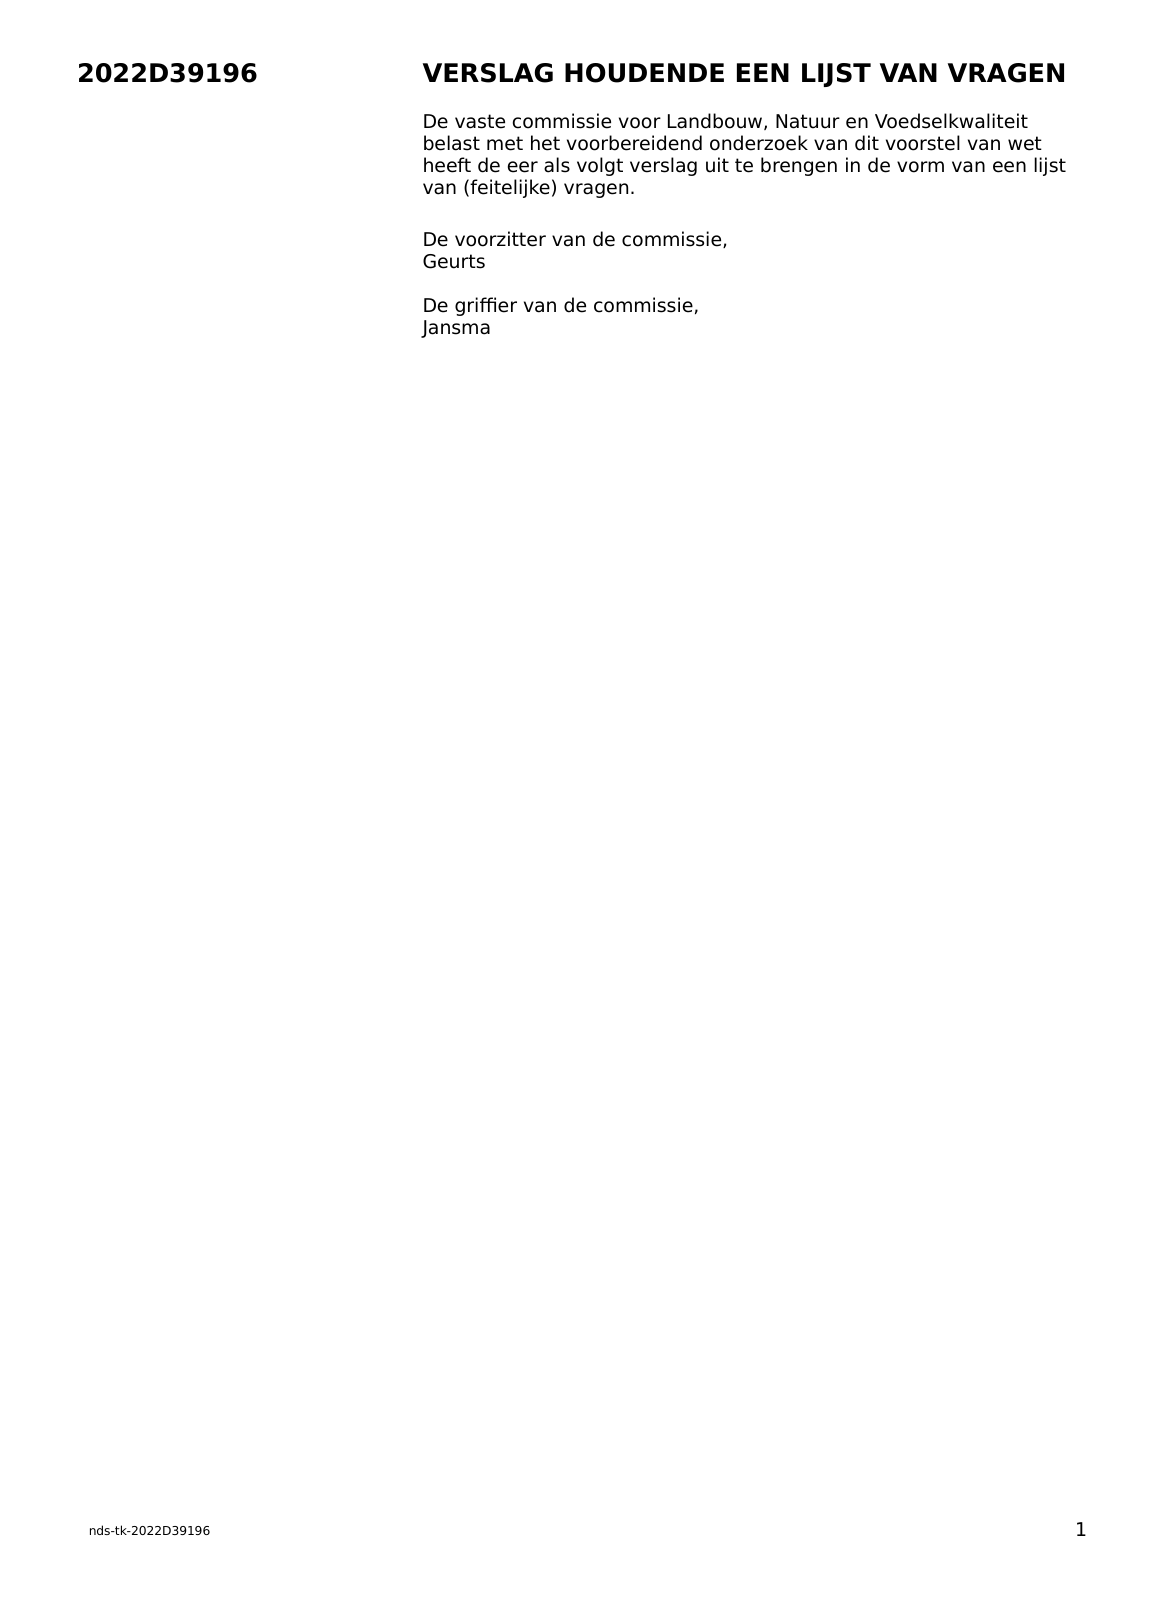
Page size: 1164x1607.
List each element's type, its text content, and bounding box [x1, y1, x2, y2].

text 2022D39196 VERSLAG HOUDENDE EEN LIJST VAN VRAGEN [77, 59, 1087, 89]
text De vaste commissie voor Landbouw, Natuur en Voedselkwaliteit belast met het voorbereidend onderzoek van dit voorstel van wet heeft de eer als volgt verslag uit te brengen in de vorm van een lijst van (feitelijke) vragen. [422, 111, 1087, 199]
text De griffier van de commissie, Jansma [422, 295, 1087, 339]
text nds-tk-2022D39196 [88, 1524, 323, 1538]
text De voorzitter van de commissie, Geurts [422, 229, 1087, 273]
